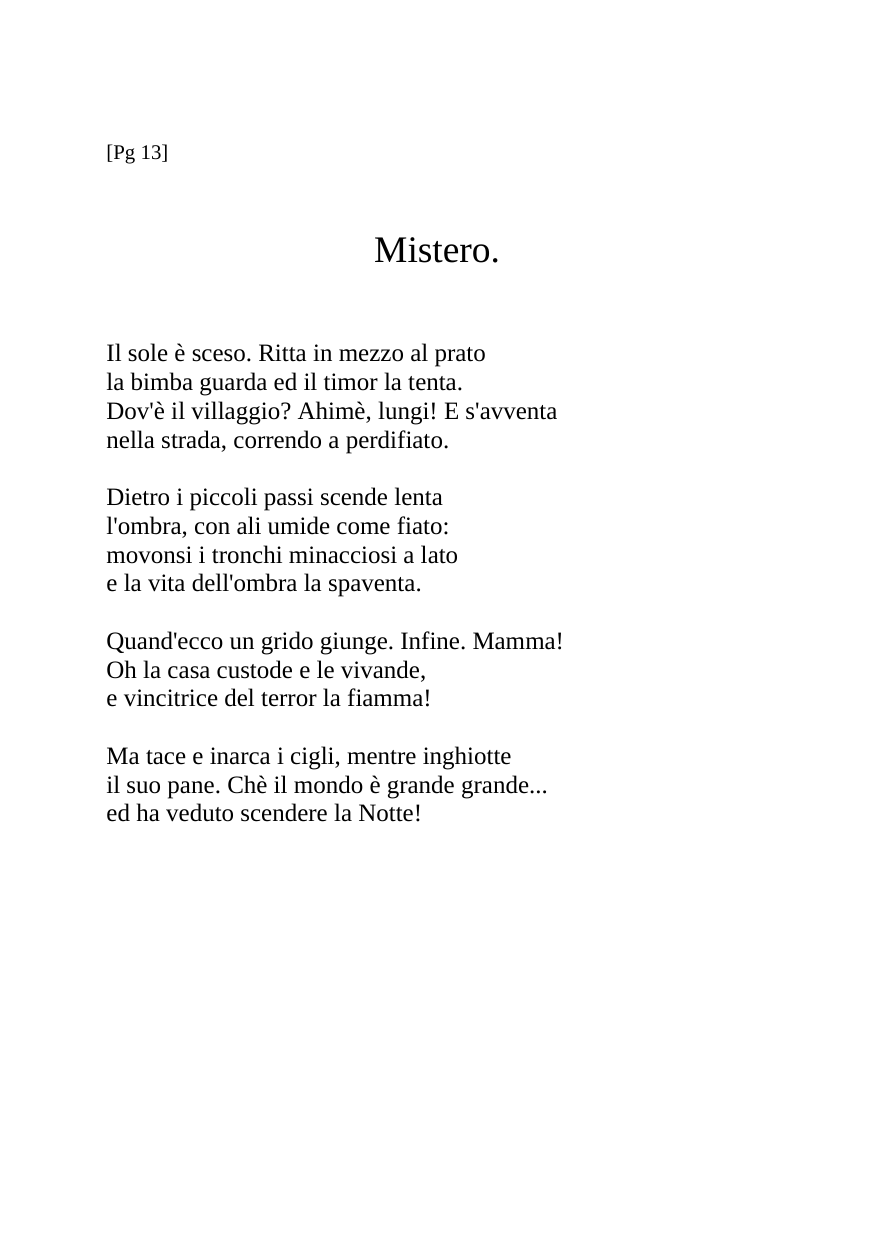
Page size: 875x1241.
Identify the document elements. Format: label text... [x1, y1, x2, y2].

text ed ha veduto scendere la Notte! [106, 798, 768, 827]
text [Pg 13] [106, 140, 768, 164]
text nella strada, correndo a perdifiato. [106, 425, 768, 453]
text Quand'ecco un grido giunge. Infine. Mamma! [106, 626, 768, 655]
text l'ombra, con ali umide come fiato: [106, 511, 768, 540]
text movonsi i tronchi minacciosi a lato [106, 540, 768, 568]
text Ma tace e inarca i cigli, mentre inghiotte [106, 741, 768, 770]
text e la vita dell'ombra la spaventa. [106, 568, 768, 597]
subtitle Mistero. [106, 227, 768, 270]
text e vincitrice del terror la fiamma! [106, 683, 768, 712]
text Il sole è sceso. Ritta in mezzo al prato [106, 338, 768, 367]
text la bimba guarda ed il timor la tenta. [106, 367, 768, 396]
text Oh la casa custode e le vivande, [106, 655, 768, 683]
text Dov'è il villaggio? Ahimè, lungi! E s'avventa [106, 396, 768, 425]
text il suo pane. Chè il mondo è grande grande... [106, 770, 768, 798]
text Dietro i piccoli passi scende lenta [106, 482, 768, 511]
